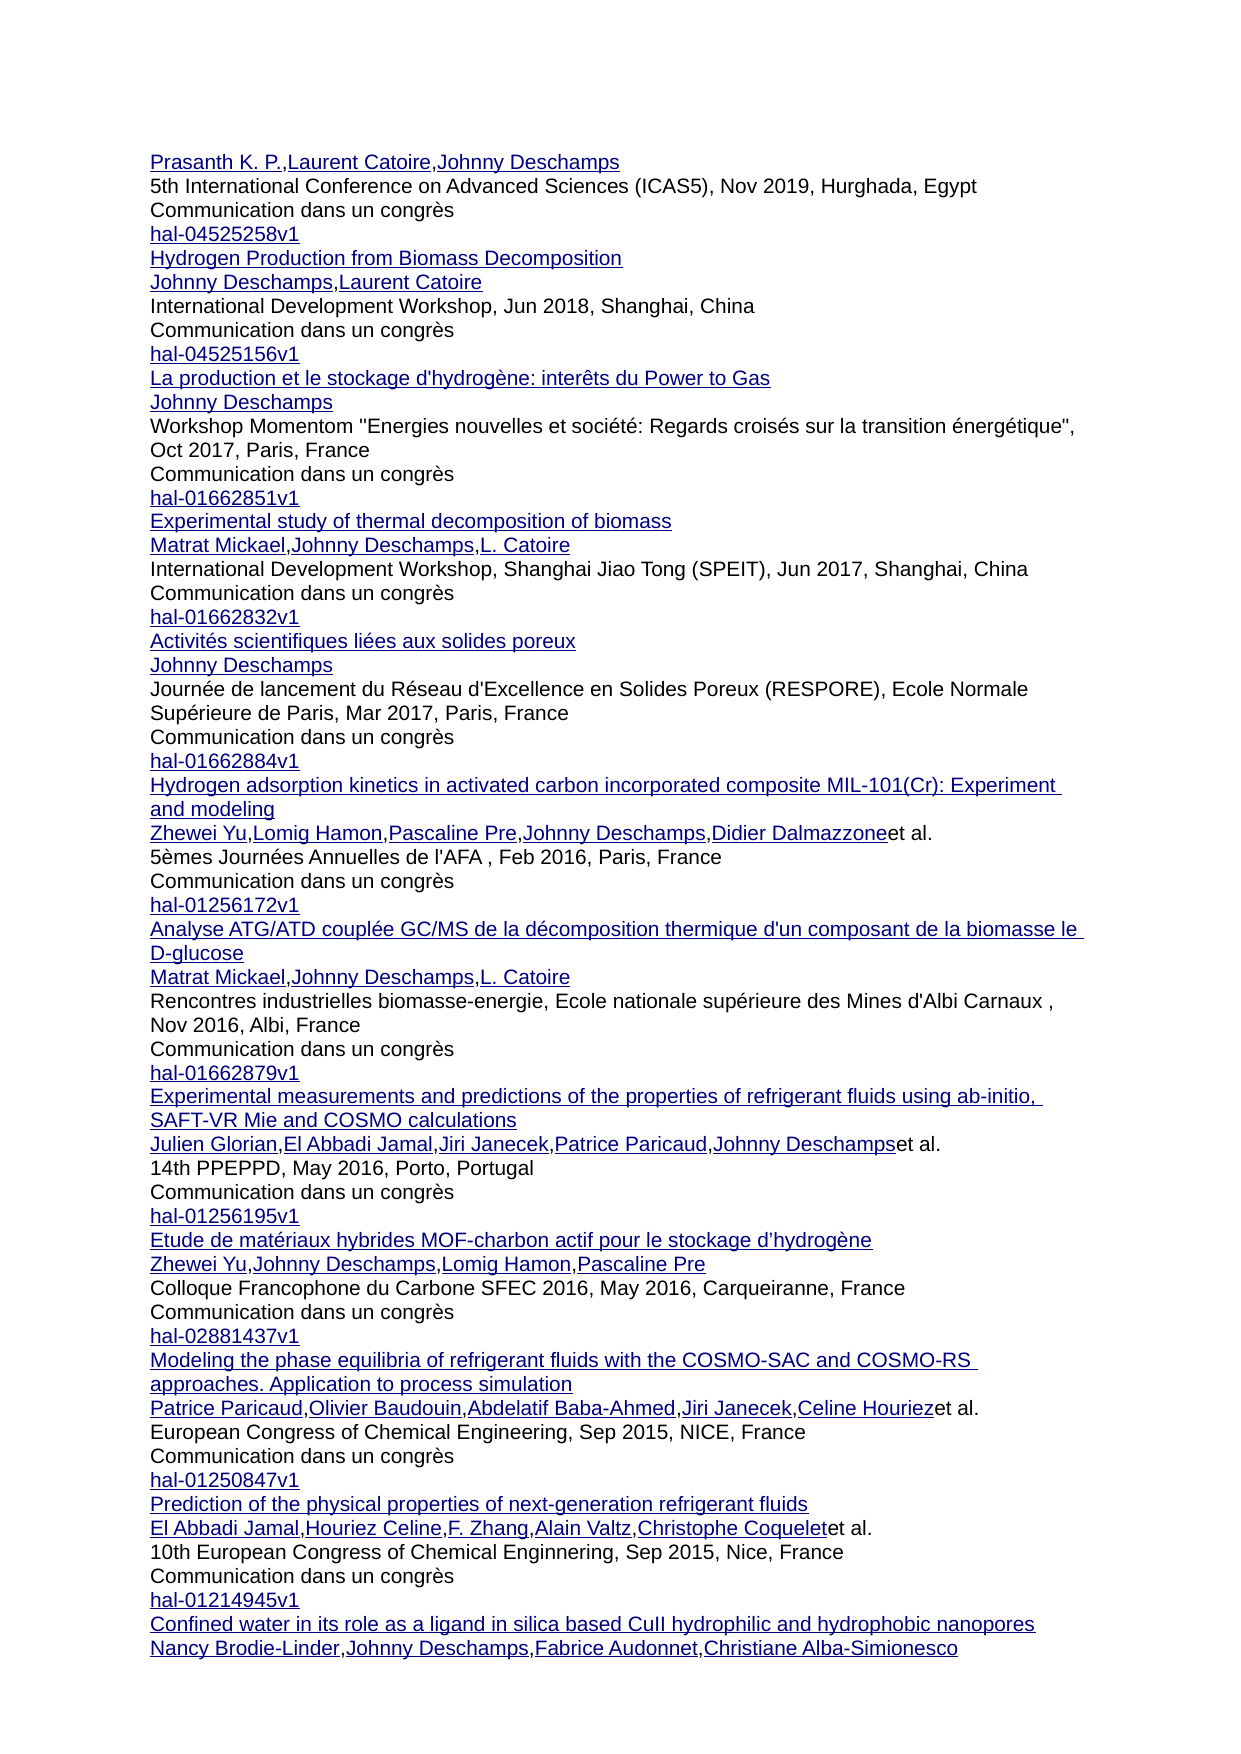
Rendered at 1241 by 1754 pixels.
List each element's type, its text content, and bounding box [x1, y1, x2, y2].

table_cell Activités scientifiques liées aux solides poreux Johnny Deschamps Journée de lancement du Réseau d'Excellence en Solides Poreux (RESPORE), Ecole Normale Supérieure de Paris, Mar 2017, Paris, France Communication dans un congrès hal-01662884v1 [150, 629, 1090, 773]
table_cell Prasanth K. P.,Laurent Catoire,Johnny Deschamps 5th International Conference on Advanced Sciences (ICAS5), Nov 2019, Hurghada, Egypt Communication dans un congrès hal-04525258v1 [150, 150, 1090, 246]
table_cell Etude de matériaux hybrides MOF-charbon actif pour le stockage d’hydrogène Zhewei Yu,Johnny Deschamps,Lomig Hamon,Pascaline Pre Colloque Francophone du Carbone SFEC 2016, May 2016, Carqueiranne, France Communication dans un congrès hal-02881437v1 [150, 1228, 1090, 1348]
table_cell Experimental study of thermal decomposition of biomass Matrat Mickael,Johnny Deschamps,L. Catoire International Development Workshop, Shanghai Jiao Tong (SPEIT), Jun 2017, Shanghai, China Communication dans un congrès hal-01662832v1 [150, 509, 1090, 629]
table_cell Experimental measurements and predictions of the properties of refrigerant fluids using ab-initio, SAFT-VR Mie and COSMO calculations Julien Glorian,El Abbadi Jamal,Jiri Janecek,Patrice Paricaud,Johnny Deschampset al. 14th PPEPPD, May 2016, Porto, Portugal Communication dans un congrès hal-01256195v1 [150, 1084, 1090, 1228]
table_cell La production et le stockage d'hydrogène: interêts du Power to Gas Johnny Deschamps Workshop Momentom ''Energies nouvelles et société: Regards croisés sur la transition énergétique", Oct 2017, Paris, France Communication dans un congrès hal-01662851v1 [150, 366, 1090, 509]
table_cell Modeling the phase equilibria of refrigerant fluids with the COSMO-SAC and COSMO-RS approaches. Application to process simulation Patrice Paricaud,Olivier Baudouin,Abdelatif Baba-Ahmed,Jiri Janecek,Celine Houriezet al. European Congress of Chemical Engineering, Sep 2015, NICE, France Communication dans un congrès hal-01250847v1 [150, 1348, 1090, 1492]
table_cell Prediction of the physical properties of next-generation refrigerant fluids El Abbadi Jamal,Houriez Celine,F. Zhang,Alain Valtz,Christophe Coqueletet al. 10th European Congress of Chemical Enginnering, Sep 2015, Nice, France Communication dans un congrès hal-01214945v1 [150, 1492, 1090, 1611]
table_cell Analyse ATG/ATD couplée GC/MS de la décomposition thermique d'un composant de la biomasse le D-glucose Matrat Mickael,Johnny Deschamps,L. Catoire Rencontres industrielles biomasse-energie, Ecole nationale supérieure des Mines d'Albi Carnaux , Nov 2016, Albi, France Communication dans un congrès hal-01662879v1 [150, 917, 1090, 1084]
table_cell Hydrogen Production from Biomass Decomposition Johnny Deschamps,Laurent Catoire International Development Workshop, Jun 2018, Shanghai, China Communication dans un congrès hal-04525156v1 [150, 246, 1090, 366]
table_cell Confined water in its role as a ligand in silica based CuII hydrophilic and hydrophobic nanopores Nancy Brodie-Linder,Johnny Deschamps,Fabrice Audonnet,Christiane Alba-Simionesco [150, 1611, 1090, 1659]
table_cell Hydrogen adsorption kinetics in activated carbon incorporated composite MIL-101(Cr): Experiment and modeling Zhewei Yu,Lomig Hamon,Pascaline Pre,Johnny Deschamps,Didier Dalmazzoneet al. 5èmes Journées Annuelles de l'AFA , Feb 2016, Paris, France Communication dans un congrès hal-01256172v1 [150, 773, 1090, 917]
